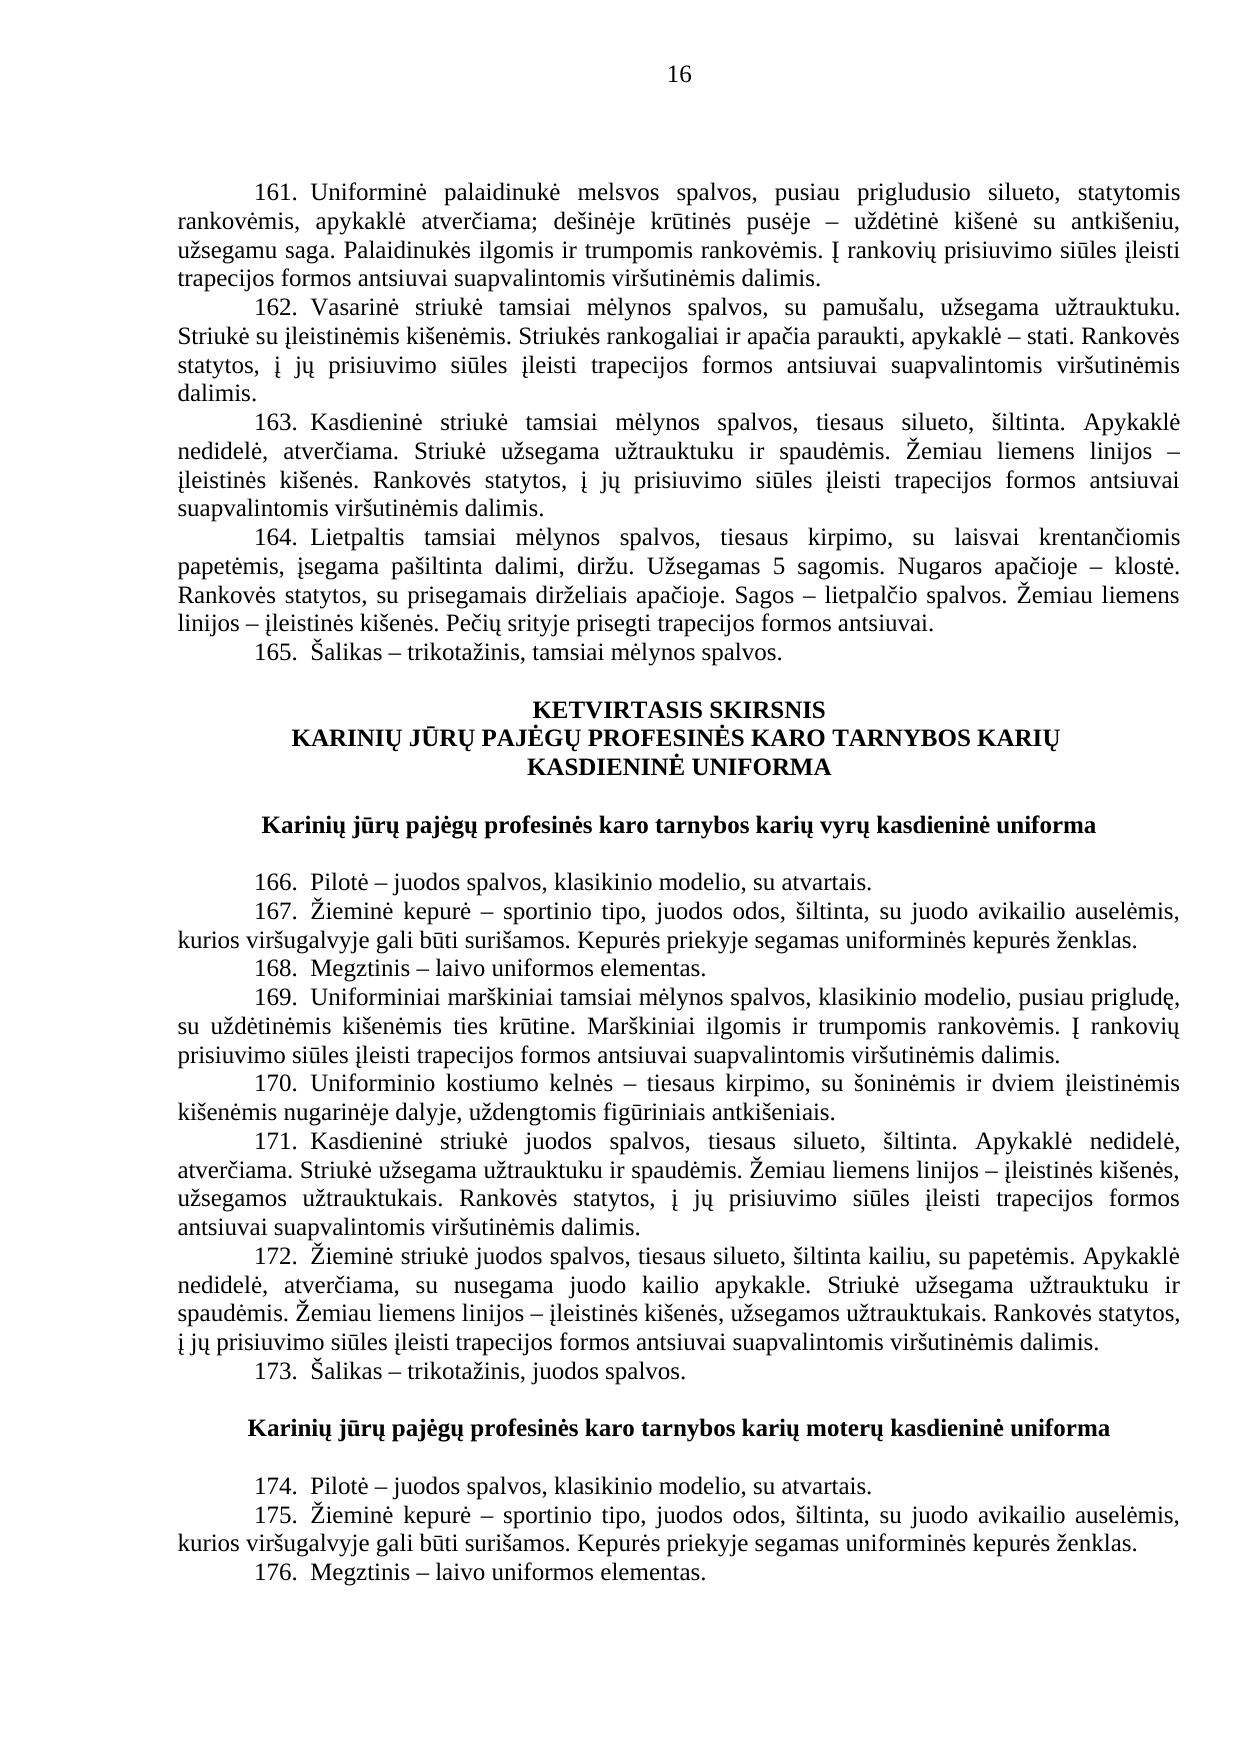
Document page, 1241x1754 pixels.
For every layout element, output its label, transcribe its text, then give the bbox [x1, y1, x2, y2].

text 171. Kasdieninė striukė juodos spalvos, tiesaus silueto, šiltinta. Apykaklė nedidelė, atverčiama. Striukė užsegama užtrauktuku ir spaudėmis. Žemiau liemens linijos – įleistinės kišenės, užsegamos užtrauktukais. Rankovės statytos, į jų prisiuvimo siūles įleisti trapecijos formos antsiuvai suapvalintomis viršutinėmis dalimis. [177, 1126, 1181, 1241]
text 164. Lietpaltis tamsiai mėlynos spalvos, tiesaus kirpimo, su laisvai krentančiomis papetėmis, įsegama pašiltinta dalimi, diržu. Užsegamas 5 sagomis. Nugaros apačioje – klostė. Rankovės statytos, su prisegamais dirželiais apačioje. Sagos – lietpalčio spalvos. Žemiau liemens linijos – įleistinės kišenės. Pečių srityje prisegti trapecijos formos antsiuvai. [177, 522, 1181, 637]
text KARINIŲ JŪRŲ PAJĖGŲ PROFESINĖS KARO TARNYBOS KARIŲ [177, 723, 1181, 752]
text 176. Megztinis – laivo uniformos elementas. [177, 1557, 1181, 1586]
text 163. Kasdieninė striukė tamsiai mėlynos spalvos, tiesaus silueto, šiltinta. Apykaklė nedidelė, atverčiama. Striukė užsegama užtrauktuku ir spaudėmis. Žemiau liemens linijos – įleistinės kišenės. Rankovės statytos, į jų prisiuvimo siūles įleisti trapecijos formos antsiuvai suapvalintomis viršutinėmis dalimis. [177, 407, 1181, 522]
text 162. Vasarinė striukė tamsiai mėlynos spalvos, su pamušalu, užsegama užtrauktuku. Striukė su įleistinėmis kišenėmis. Striukės rankogaliai ir apačia paraukti, apykaklė – stati. Rankovės statytos, į jų prisiuvimo siūles įleisti trapecijos formos antsiuvai suapvalintomis viršutinėmis dalimis. [177, 292, 1181, 407]
text 174. Pilotė – juodos spalvos, klasikinio modelio, su atvartais. [177, 1471, 1181, 1500]
text KASDIENINĖ UNIFORMA [177, 752, 1181, 781]
text 161. Uniforminė palaidinukė melsvos spalvos, pusiau prigludusio silueto, statytomis rankovėmis, apykaklė atverčiama; dešinėje krūtinės pusėje – uždėtinė kišenė su antkišeniu, užsegamu saga. Palaidinukės ilgomis ir trumpomis rankovėmis. Į rankovių prisiuvimo siūles įleisti trapecijos formos antsiuvai suapvalintomis viršutinėmis dalimis. [177, 177, 1181, 292]
text 170. Uniforminio kostiumo kelnės – tiesaus kirpimo, su šoninėmis ir dviem įleistinėmis kišenėmis nugarinėje dalyje, uždengtomis figūriniais antkišeniais. [177, 1068, 1181, 1126]
text 167. Žieminė kepurė – sportinio tipo, juodos odos, šiltinta, su juodo avikailio auselėmis, kurios viršugalvyje gali būti surišamos. Kepurės priekyje segamas uniforminės kepurės ženklas. [177, 896, 1181, 953]
text 166. Pilotė – juodos spalvos, klasikinio modelio, su atvartais. [177, 867, 1181, 896]
text 165. Šalikas – trikotažinis, tamsiai mėlynos spalvos. [177, 637, 1181, 666]
text KETVIRTASIS SKIRSNIS [177, 695, 1181, 723]
text Karinių jūrų pajėgų profesinės karo tarnybos karių moterų kasdieninė uniforma [177, 1413, 1181, 1442]
text 168. Megztinis – laivo uniformos elementas. [177, 953, 1181, 982]
text Karinių jūrų pajėgų profesinės karo tarnybos karių vyrų kasdieninė uniforma [177, 810, 1181, 838]
text 175. Žieminė kepurė – sportinio tipo, juodos odos, šiltinta, su juodo avikailio auselėmis, kurios viršugalvyje gali būti surišamos. Kepurės priekyje segamas uniforminės kepurės ženklas. [177, 1500, 1181, 1557]
text 169. Uniforminiai marškiniai tamsiai mėlynos spalvos, klasikinio modelio, pusiau prigludę, su uždėtinėmis kišenėmis ties krūtine. Marškiniai ilgomis ir trumpomis rankovėmis. Į rankovių prisiuvimo siūles įleisti trapecijos formos antsiuvai suapvalintomis viršutinėmis dalimis. [177, 982, 1181, 1068]
text 173. Šalikas – trikotažinis, juodos spalvos. [177, 1356, 1181, 1385]
text 172. Žieminė striukė juodos spalvos, tiesaus silueto, šiltinta kailiu, su papetėmis. Apykaklė nedidelė, atverčiama, su nusegama juodo kailio apykakle. Striukė užsegama užtrauktuku ir spaudėmis. Žemiau liemens linijos – įleistinės kišenės, užsegamos užtrauktukais. Rankovės statytos, į jų prisiuvimo siūles įleisti trapecijos formos antsiuvai suapvalintomis viršutinėmis dalimis. [177, 1241, 1181, 1356]
